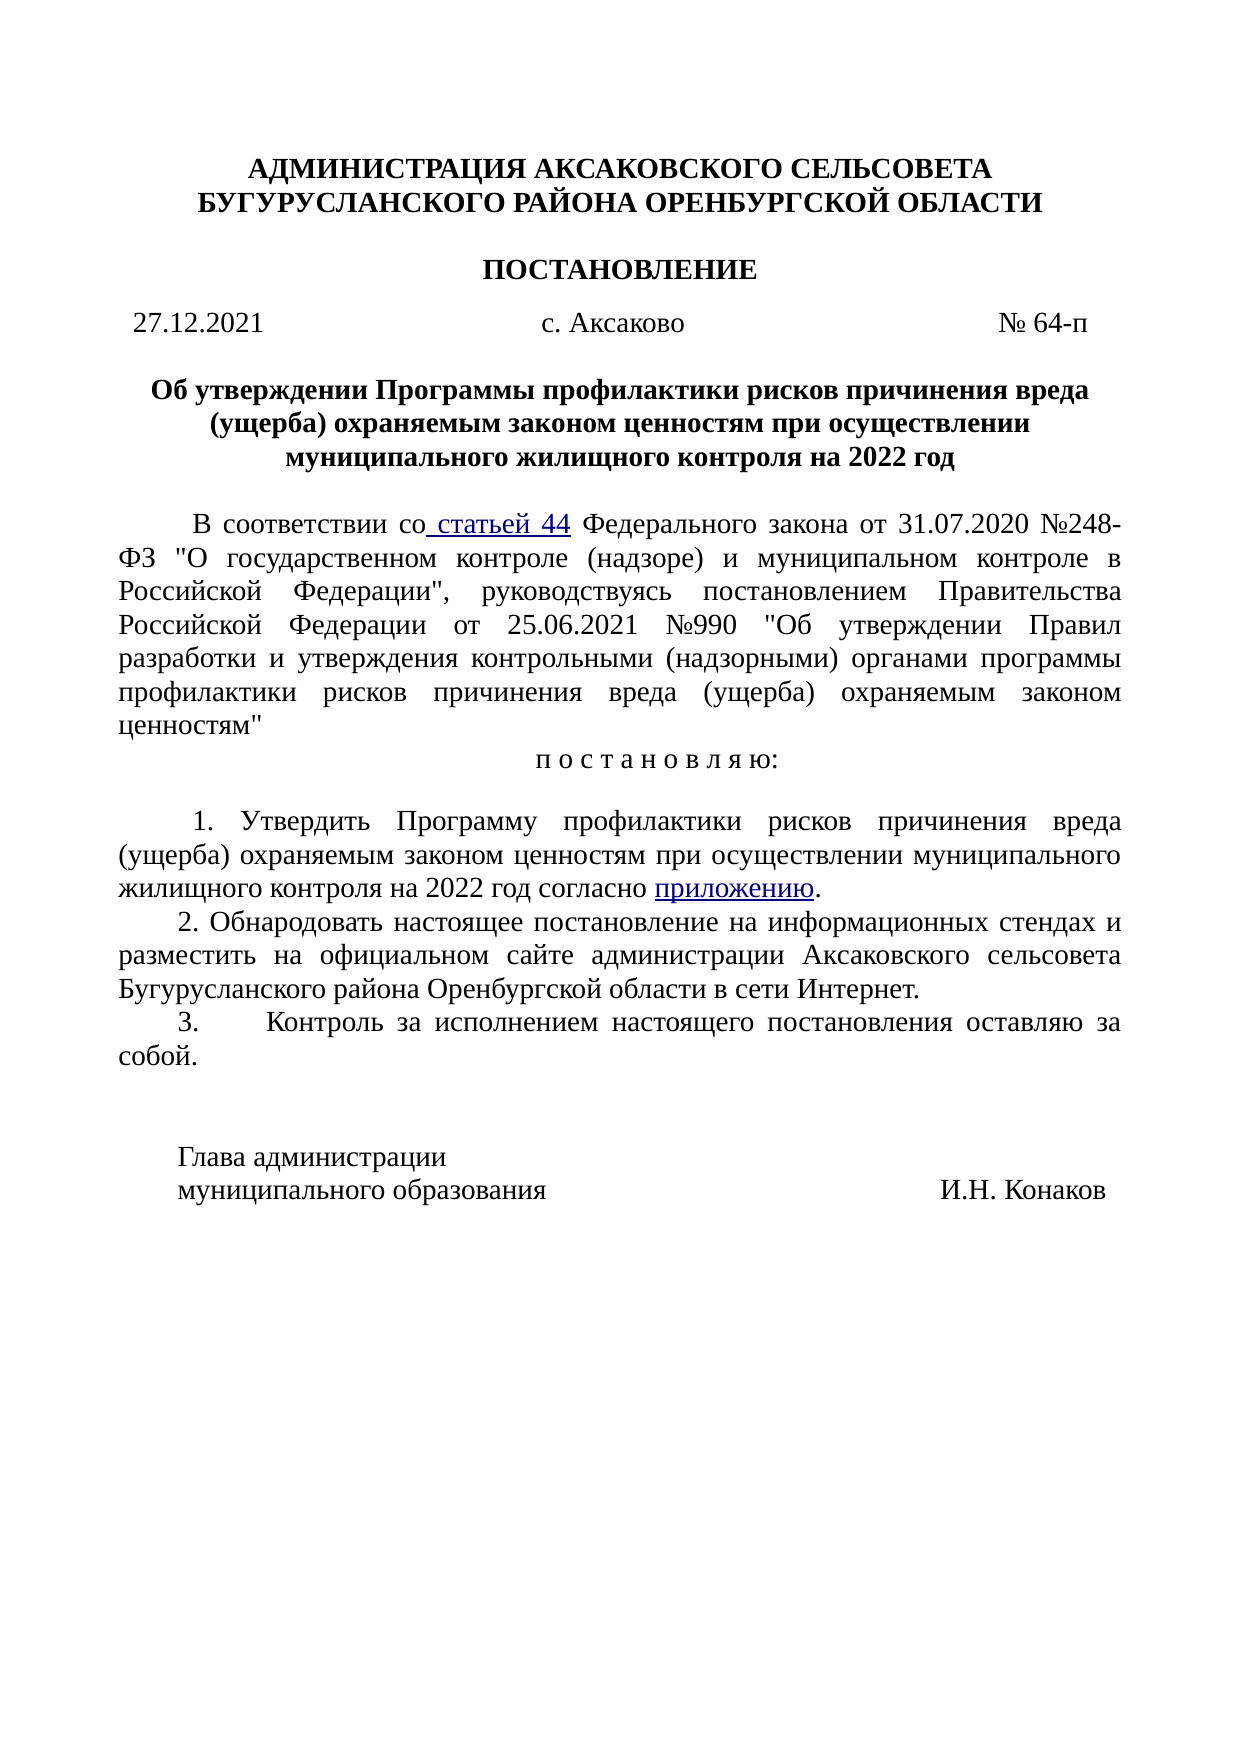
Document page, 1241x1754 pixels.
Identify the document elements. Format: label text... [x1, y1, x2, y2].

text 27.12.2021 с. Аксаково № 64-п [118, 305, 1122, 338]
text 1. Утвердить Программу профилактики рисков причинения вреда (ущерба) охраняемым законом ценностям при осуществлении муниципального жилищного контроля на 2022 год согласно приложению. [118, 803, 1122, 904]
list Контроль за исполнением настоящего постановления оставляю за собой. [118, 1004, 1122, 1072]
text АДМИНИСТРАЦИЯ АКСАКОВСКОГО СЕЛЬСОВЕТА БУГУРУСЛАНСКОГО РАЙОНА ОРЕНБУРГСКОЙ ОБЛАСТИ [118, 152, 1122, 219]
text п о с т а н о в л я ю: [118, 741, 1122, 774]
text ПОСТАНОВЛЕНИЕ [118, 252, 1122, 286]
text Об утверждении Программы профилактики рисков причинения вреда (ущерба) охраняемым законом ценностям при осуществлении муниципального жилищного контроля на 2022 год [118, 372, 1122, 473]
text муниципального образования И.Н. Конаков [118, 1172, 1122, 1206]
text В соответствии со статьей 44 Федерального закона от 31.07.2020 №248-ФЗ "О государственном контроле (надзоре) и муниципальном контроле в Российской Федерации", руководствуясь постановлением Правительства Российской Федерации от 25.06.2021 №990 "Об утверждении Правил разработки и утверждения контрольными (надзорными) органами программы профилактики рисков причинения вреда (ущерба) охраняемым законом ценностям" [118, 506, 1122, 741]
text 2. Обнародовать настоящее постановление на информационных стендах и разместить на официальном сайте администрации Аксаковского сельсовета Бугурусланского района Оренбургской области в сети Интернет. [118, 904, 1122, 1004]
text Глава администрации [118, 1139, 1122, 1172]
